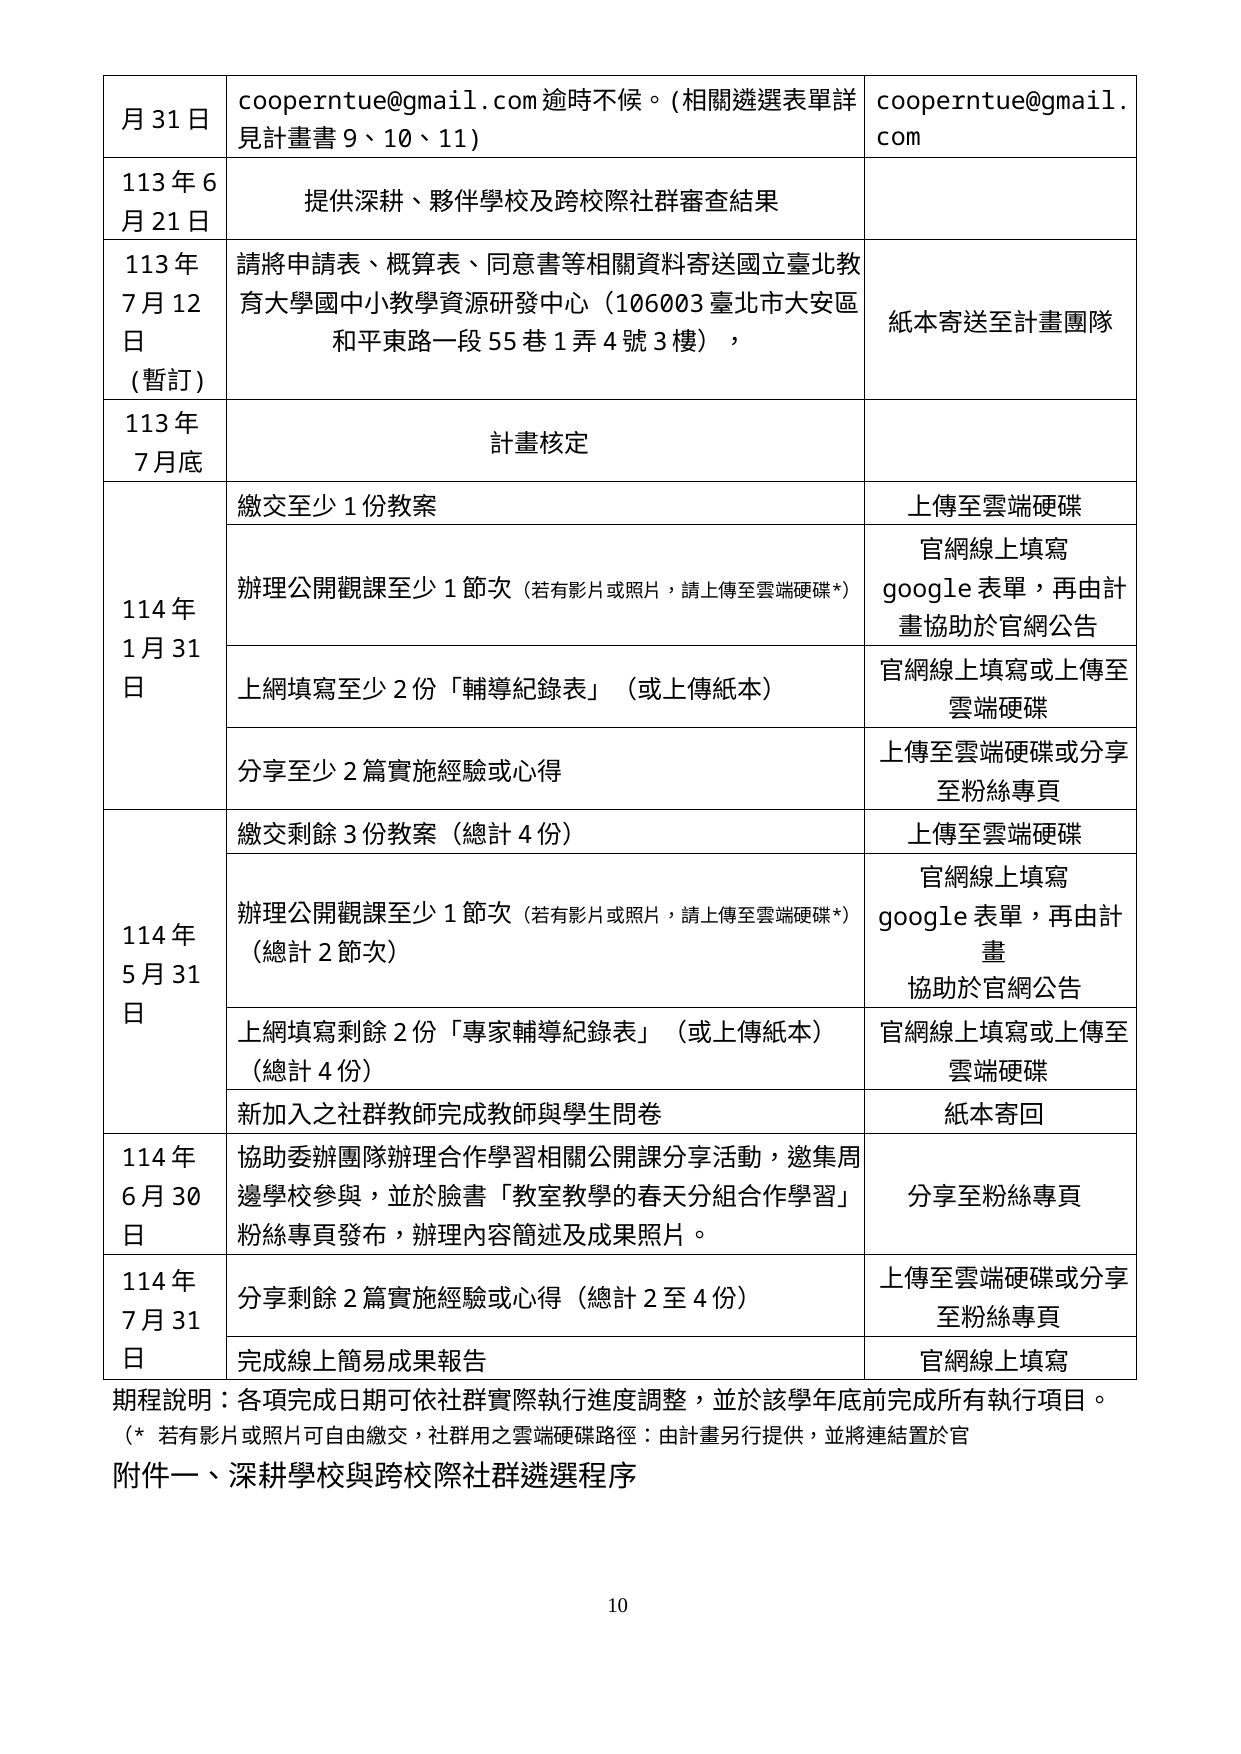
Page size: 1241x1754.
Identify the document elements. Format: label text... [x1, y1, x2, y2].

table_cell 辦理公開觀課至少1節次（若有影片或照片，請上傳至雲端硬碟*） [227, 525, 864, 645]
table_cell 上網填寫至少2份「輔導紀錄表」（或上傳紙本） [227, 646, 864, 727]
table_cell [865, 400, 1136, 481]
table_cell 官網線上填寫或上傳至雲端硬碟 [865, 1008, 1136, 1089]
table_cell 114年 1月31日 [104, 482, 226, 809]
table_cell cooperntue@gmail.com [865, 76, 1136, 157]
table_cell 新加入之社群教師完成教師與學生問卷 [227, 1090, 864, 1132]
table_cell 完成線上簡易成果報告 [227, 1337, 864, 1379]
table_cell 紙本寄回 [865, 1090, 1136, 1132]
table_cell 上傳至雲端硬碟 [865, 810, 1136, 852]
table_cell 分享至少2篇實施經驗或心得 [227, 728, 864, 809]
table_cell 官網線上填寫 [865, 1337, 1136, 1379]
table_cell 辦理公開觀課至少1節次（若有影片或照片，請上傳至雲端硬碟*） （總計2節次） [227, 854, 864, 1007]
table_cell 官網線上填寫 google表單，再由計畫協助於官網公告 [865, 525, 1136, 645]
table_cell 上網填寫剩餘2份「專家輔導紀錄表」（或上傳紙本） （總計4份） [227, 1008, 864, 1089]
table_cell 月31日 [104, 76, 226, 157]
table_cell 分享剩餘2篇實施經驗或心得（總計2至4份） [227, 1255, 864, 1336]
table_cell 計畫核定 [227, 400, 864, 481]
table_cell 114年 6月30日 [104, 1134, 226, 1254]
table_cell 提供深耕、夥伴學校及跨校際社群審查結果 [227, 158, 864, 239]
table_cell 114年 7月31日 [104, 1255, 226, 1379]
table_cell 114年 5月31日 [104, 810, 226, 1132]
text 期程說明：各項完成日期可依社群實際執行進度調整，並於該學年底前完成所有執行項目。 [112, 1380, 1197, 1417]
table_cell 官網線上填寫或上傳至雲端硬碟 [865, 646, 1136, 727]
table_cell 上傳至雲端硬碟或分享至粉絲專頁 [865, 1255, 1136, 1336]
table_cell 紙本寄送至計畫團隊 [865, 240, 1136, 399]
table_cell 113年 7月底 [104, 400, 226, 481]
table_cell 繳交剩餘3份教案（總計4份） [227, 810, 864, 852]
table_cell [865, 158, 1136, 239]
table_cell 113年 6月21日 [104, 158, 226, 239]
table_cell 請將申請表、概算表、同意書等相關資料寄送國立臺北教育大學國中小教學資源研發中心（106003臺北市大安區和平東路一段55巷1弄4號3樓）， [227, 240, 864, 399]
table_cell 113年 7月12日 (暫訂) [104, 240, 226, 399]
text 附件一、深耕學校與跨校際社群遴選程序 [112, 1453, 1197, 1495]
table_cell 協助委辦團隊辦理合作學習相關公開課分享活動，邀集周邊學校參與，並於臉書「教室教學的春天分組合作學習」粉絲專頁發布，辦理內容簡述及成果照片。 [227, 1134, 864, 1254]
table_cell 官網線上填寫 google表單，再由計畫 協助於官網公告 [865, 854, 1136, 1007]
table_cell 上傳至雲端硬碟 [865, 482, 1136, 524]
table_cell 分享至粉絲專頁 [865, 1134, 1136, 1254]
table_cell cooperntue@gmail.com逾時不候。(相關遴選表單詳見計畫書9、10、11) [227, 76, 864, 157]
text （* 若有影片或照片可自由繳交，社群用之雲端硬碟路徑：由計畫另行提供，並將連結置於官 [112, 1419, 1197, 1449]
table_cell 繳交至少1份教案 [227, 482, 864, 524]
table_cell 上傳至雲端硬碟或分享至粉絲專頁 [865, 728, 1136, 809]
